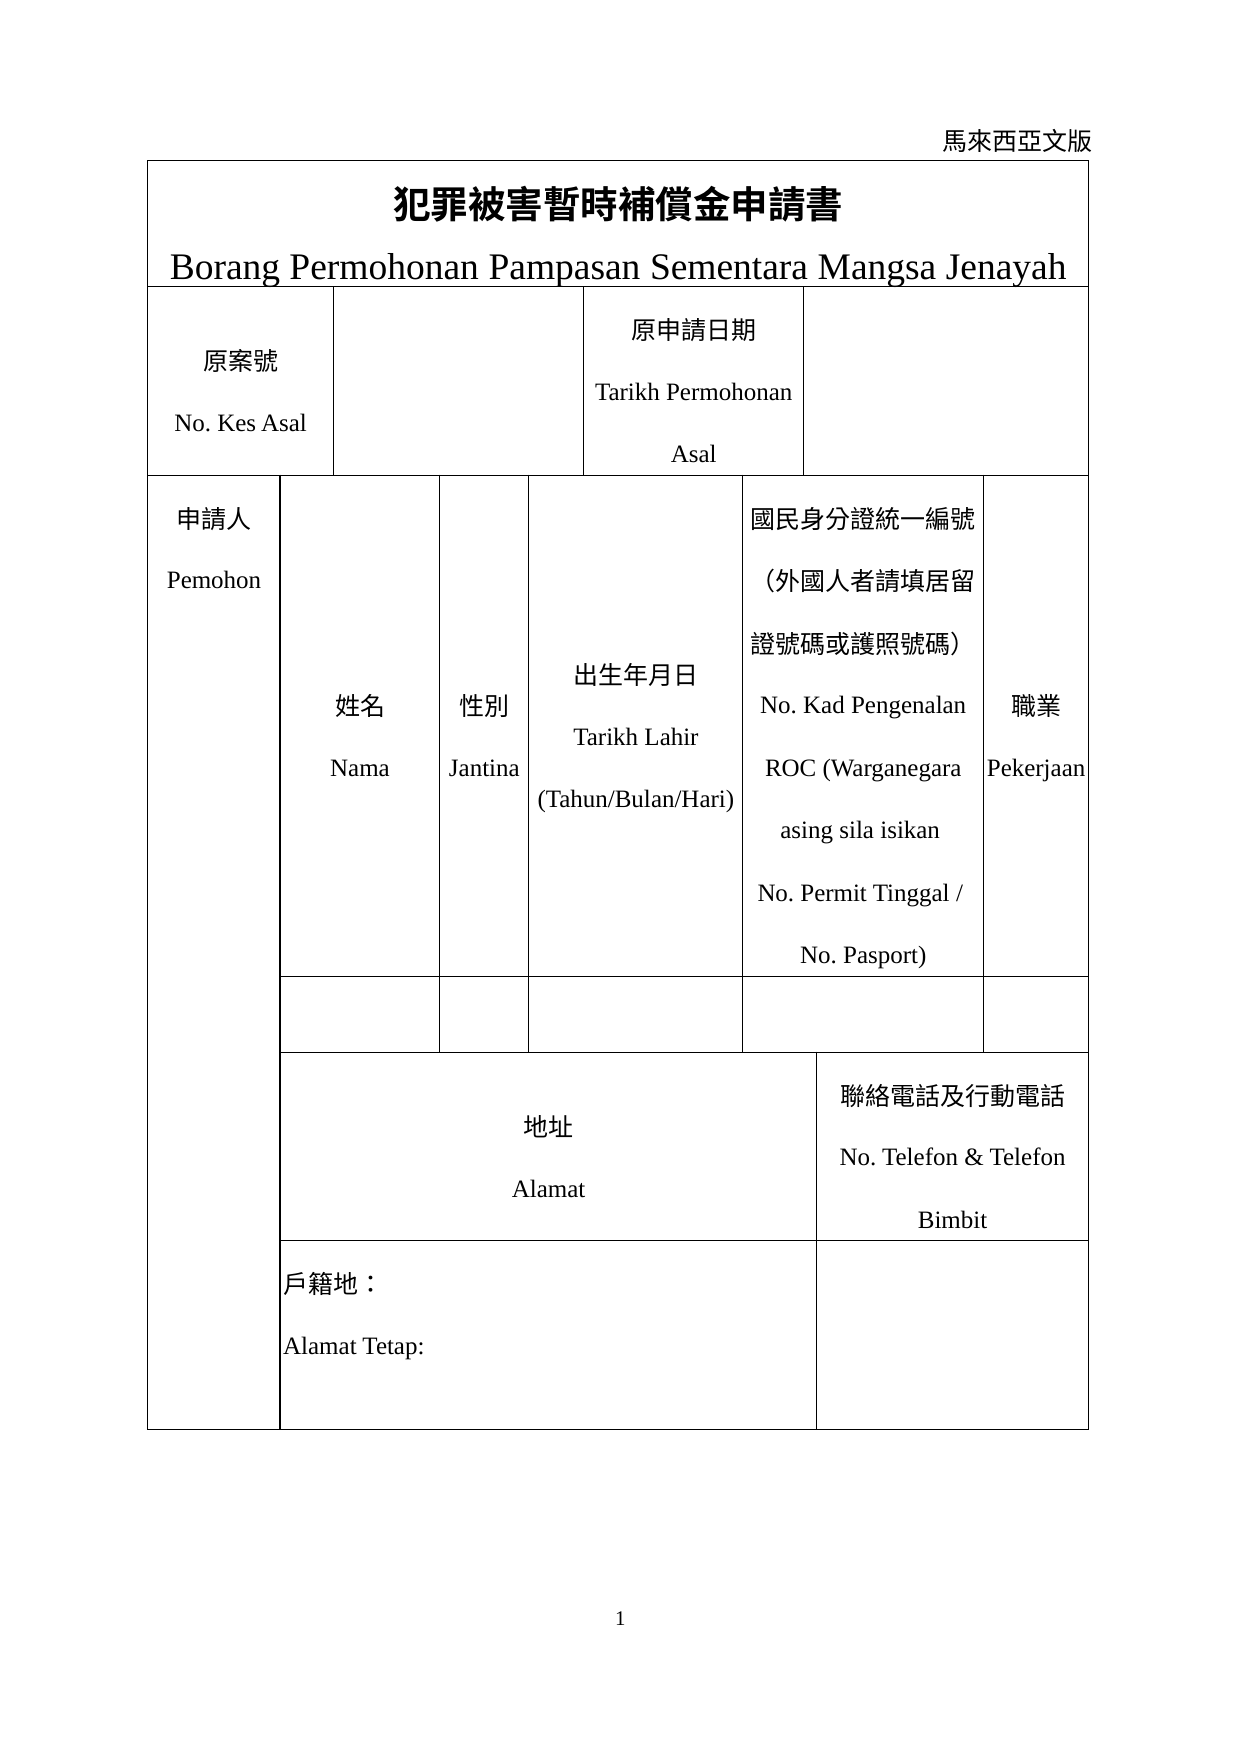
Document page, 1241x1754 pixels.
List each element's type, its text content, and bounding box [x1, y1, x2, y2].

table_cell 姓名 Nama [281, 476, 439, 976]
table_cell 性別 Jantina [440, 476, 528, 976]
table_cell [817, 1241, 1088, 1429]
table_cell 申請人 Pemohon [148, 476, 279, 1429]
table_cell 國民身分證統一編號 （外國人者請填居留證號碼或護照號碼） No. Kad Pengenalan ROC (Warganegara asing sila isikan No. Permit Tinggal / No. Pasport) [743, 476, 983, 976]
table_cell 原案號 No. Kes Asal [148, 287, 333, 474]
table_cell [281, 977, 439, 1052]
table_cell [334, 287, 583, 474]
text 馬來西亞文版 [148, 97, 1092, 160]
table_cell 職業 Pekerjaan [984, 476, 1088, 976]
table_cell 地址 Alamat [281, 1053, 816, 1240]
table_cell [529, 977, 742, 1052]
table_cell [804, 287, 1088, 474]
table_cell [984, 977, 1088, 1052]
table_header 犯罪被害暫時補償金申請書 Borang Permohonan Pampasan Sementara Mangsa Jenayah [148, 161, 1088, 286]
table_cell 戶籍地： Alamat Tetap: [281, 1241, 816, 1429]
table_cell [440, 977, 528, 1052]
table_cell [743, 977, 983, 1052]
table_cell 聯絡電話及行動電話 No. Telefon & Telefon Bimbit [817, 1053, 1088, 1240]
table_cell 原申請日期 Tarikh Permohonan Asal [584, 287, 803, 474]
table_cell 出生年月日 Tarikh Lahir (Tahun/Bulan/Hari) [529, 476, 742, 976]
